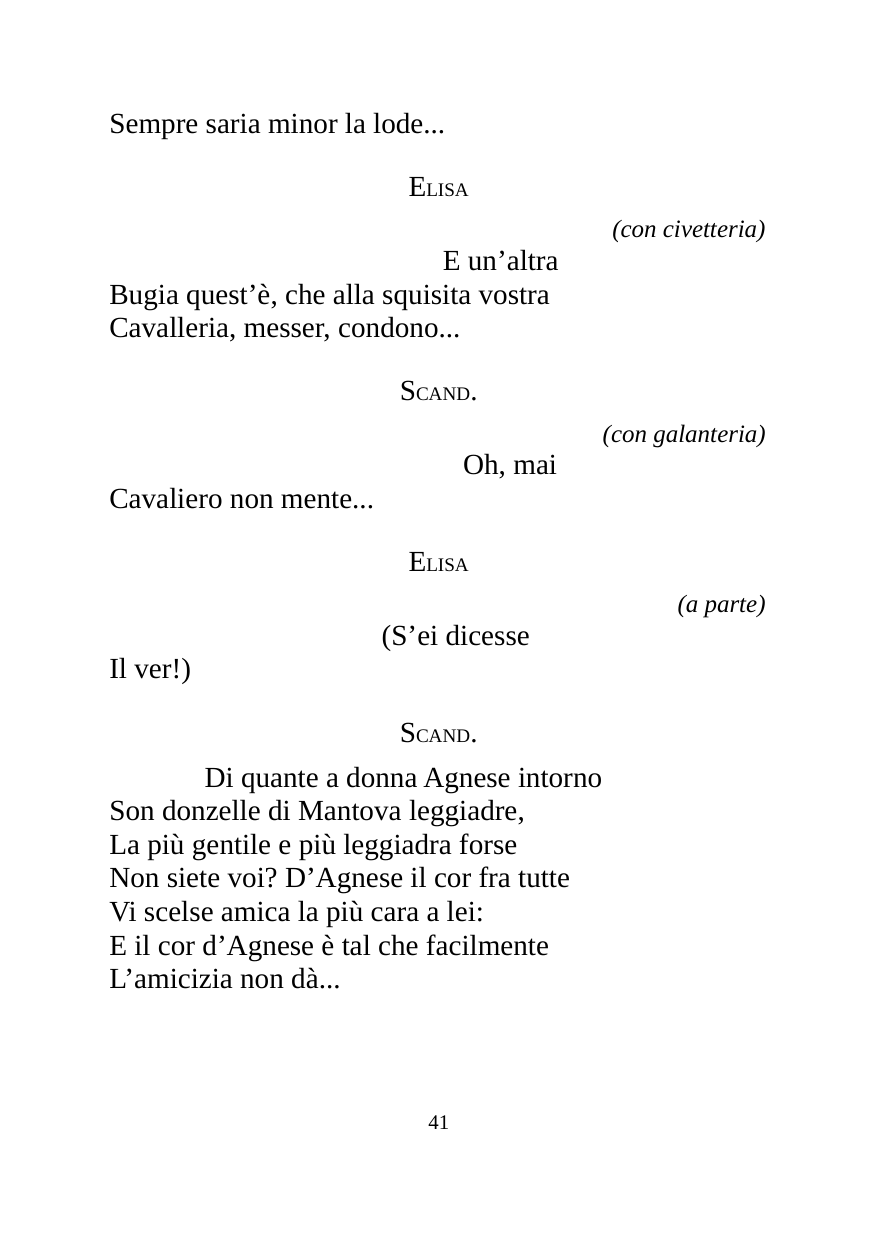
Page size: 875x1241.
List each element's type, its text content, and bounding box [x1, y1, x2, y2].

text E un’altra [443, 243, 768, 277]
text (S’ei dicesse [381, 618, 768, 652]
text L’amicizia non dà... [109, 961, 768, 995]
text Elisa [109, 544, 768, 578]
text (con civetteria) [404, 214, 768, 243]
text Vi scelse amica la più cara a lei: [109, 894, 768, 928]
text Elisa [109, 169, 768, 203]
text E il cor d’Agnese è tal che facilmente [109, 928, 768, 961]
text Non siete voi? D’Agnese il cor fra tutte [109, 861, 768, 894]
text La più gentile e più leggiadra forse [109, 827, 768, 861]
text (a parte) [404, 589, 768, 618]
text Il ver!) [109, 652, 768, 685]
text Scand. [109, 715, 768, 748]
text Bugia quest’è, che alla squisita vostra [109, 277, 768, 310]
text Cavaliero non mente... [109, 481, 768, 514]
text Di quante a donna Agnese intorno [204, 760, 768, 793]
text Scand. [109, 373, 768, 407]
text Son donzelle di Mantova leggiadre, [109, 793, 768, 827]
text Cavalleria, messer, condono... [109, 310, 768, 344]
text Sempre saria minor la lode... [109, 106, 768, 140]
text Oh, mai [463, 447, 768, 481]
text (con galanteria) [404, 419, 768, 447]
